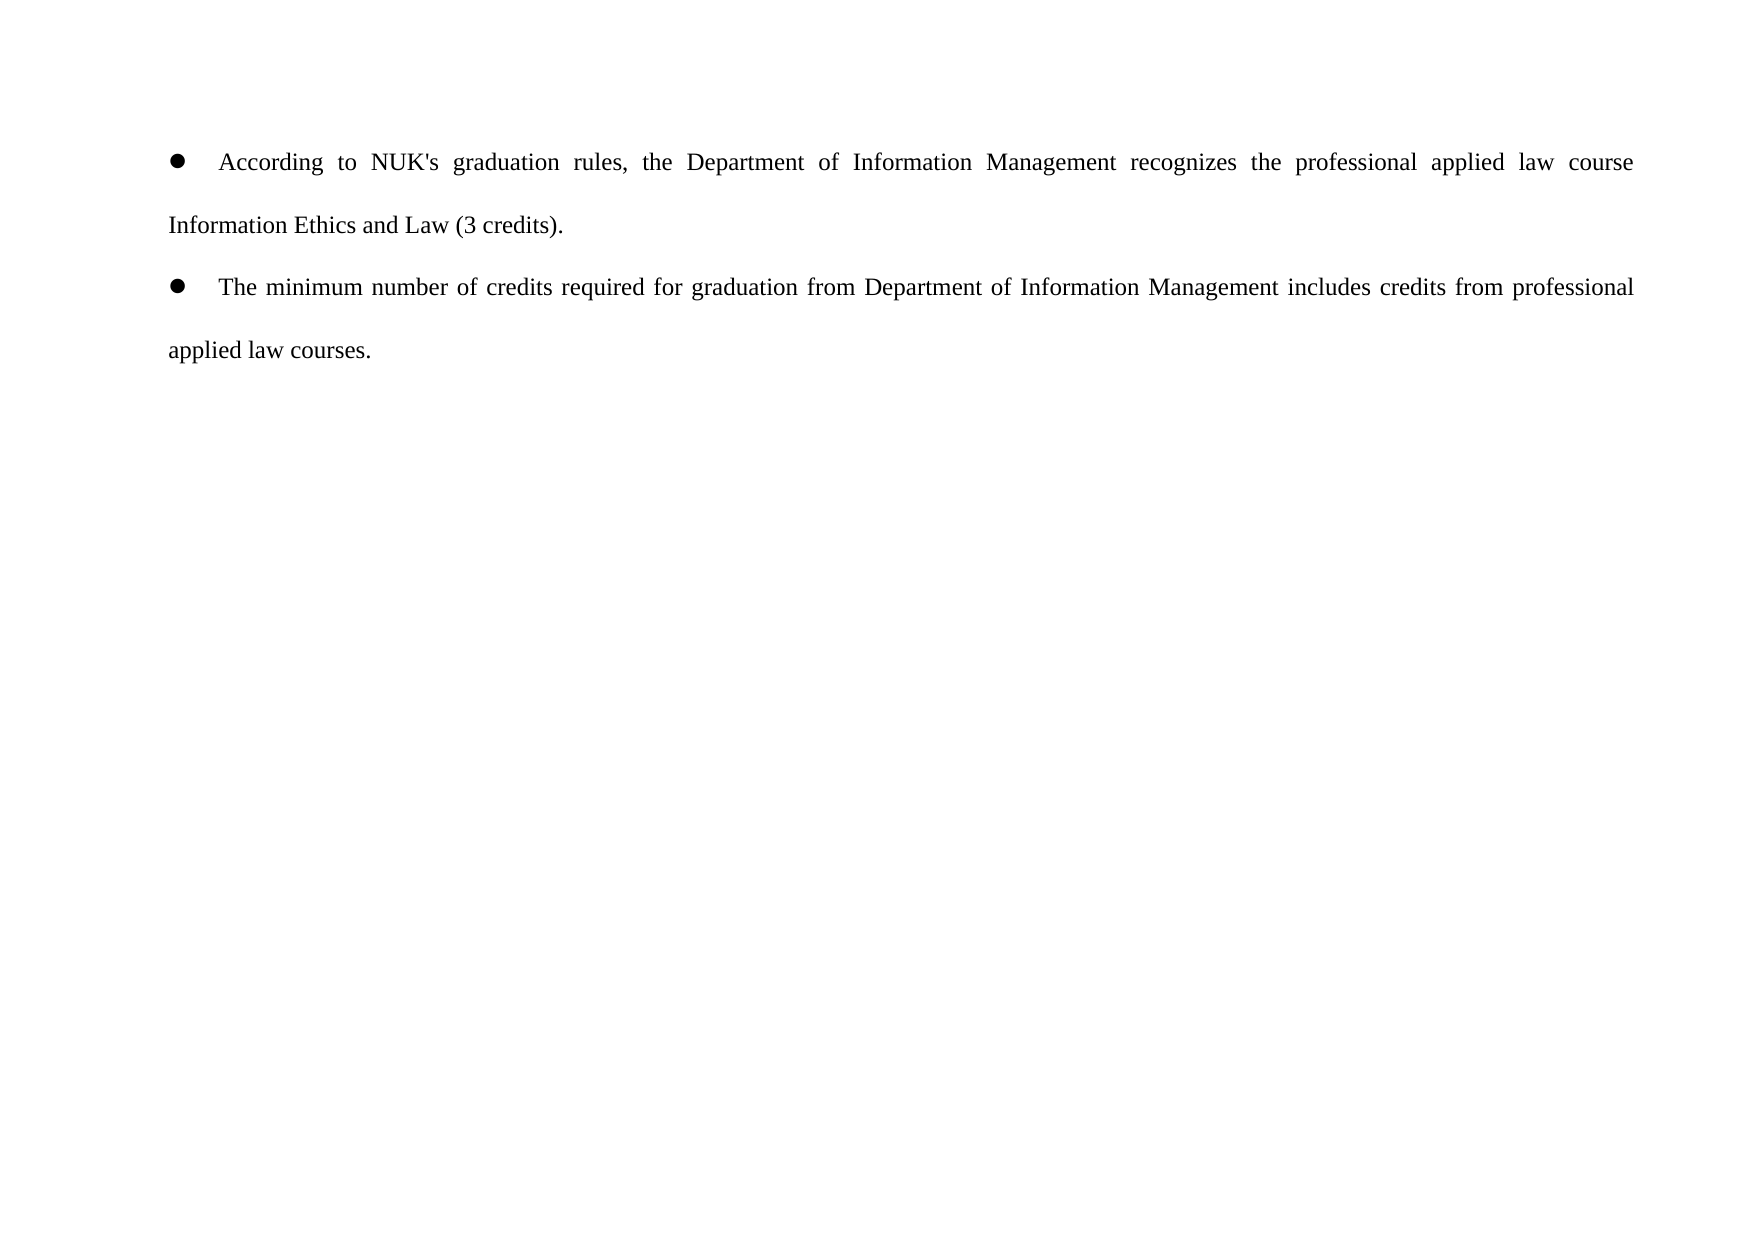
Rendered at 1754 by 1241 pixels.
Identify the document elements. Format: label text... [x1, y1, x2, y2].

list The minimum number of credits required for graduation from Department of Information Management includes credits from professional applied law courses. [168, 245, 1636, 370]
list According to NUK's graduation rules, the Department of Information Management recognizes the professional applied law course Information Ethics and Law (3 credits). [168, 120, 1636, 245]
